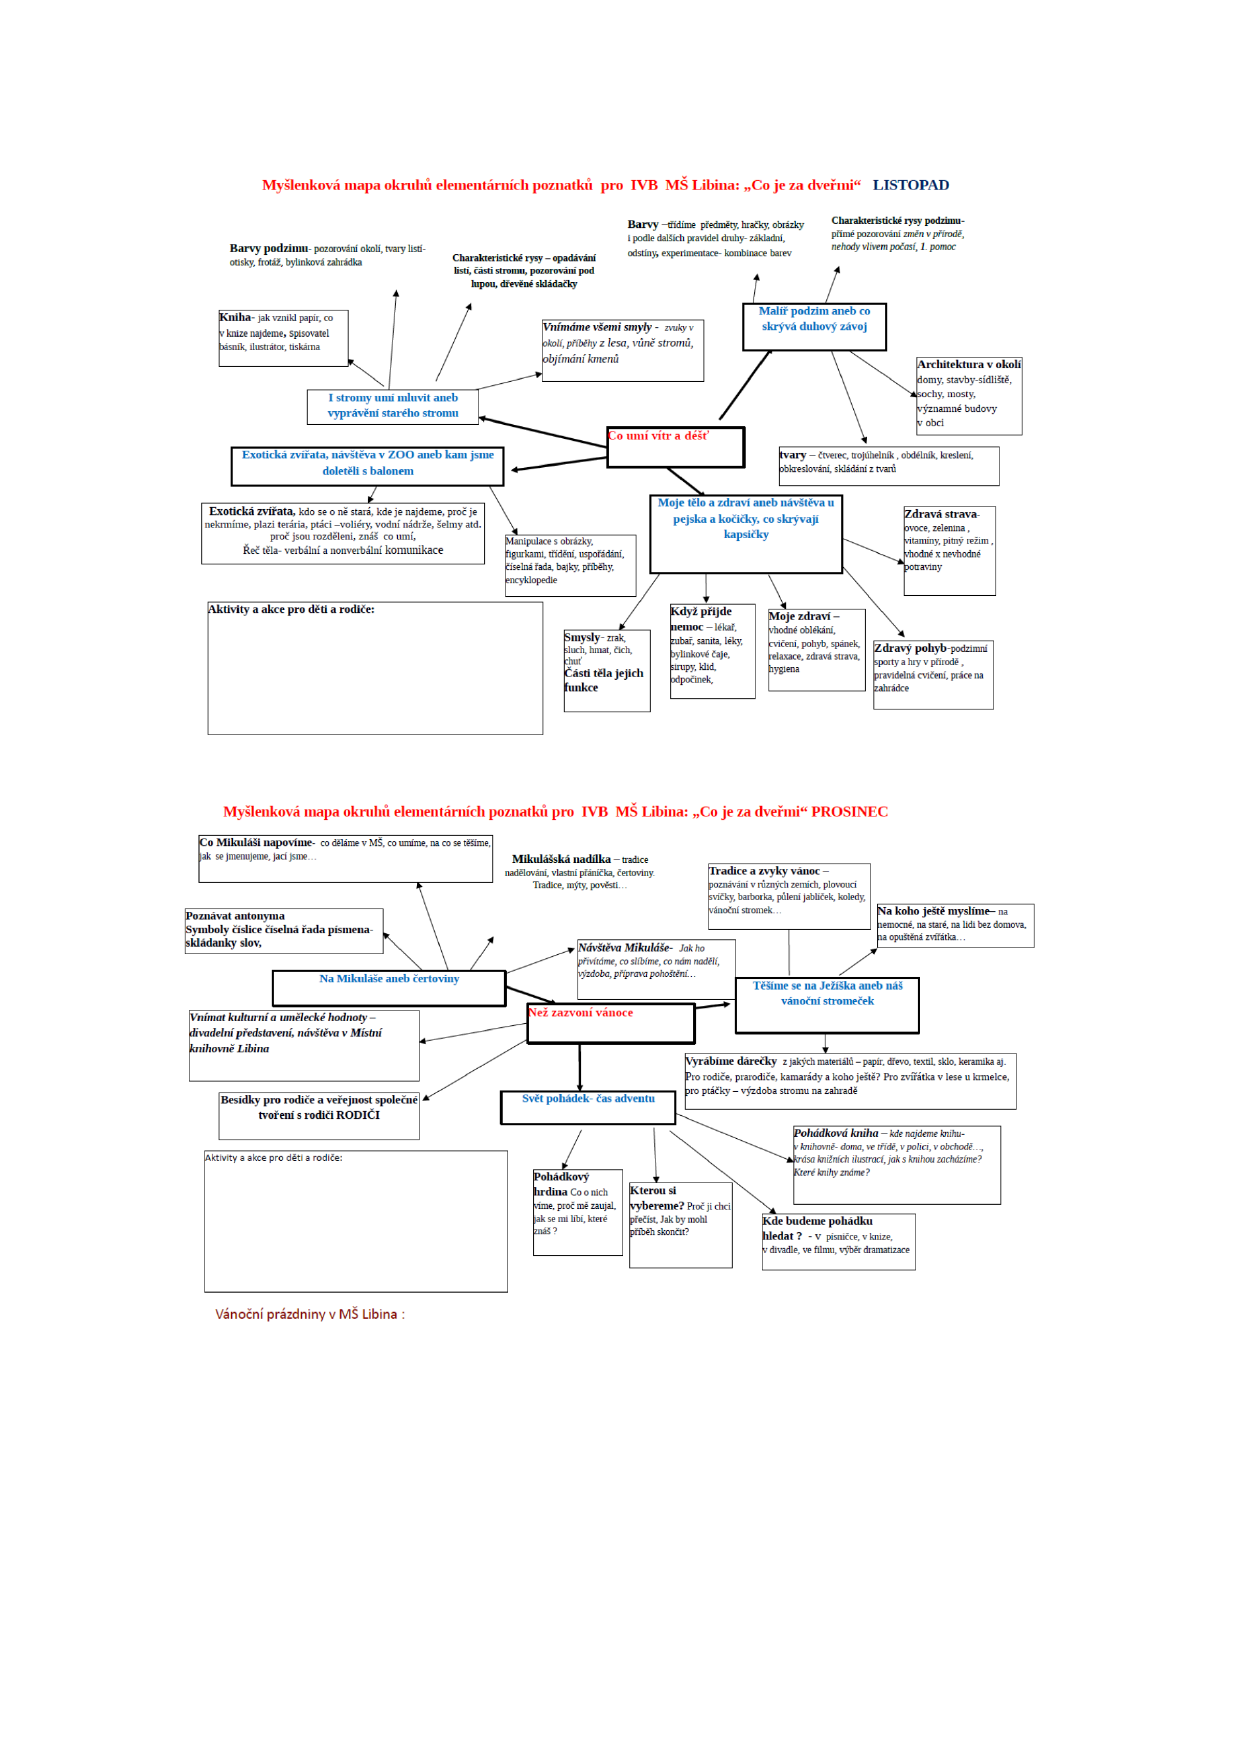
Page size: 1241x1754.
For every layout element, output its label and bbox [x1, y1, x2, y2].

picture [118, 118, 1123, 1422]
